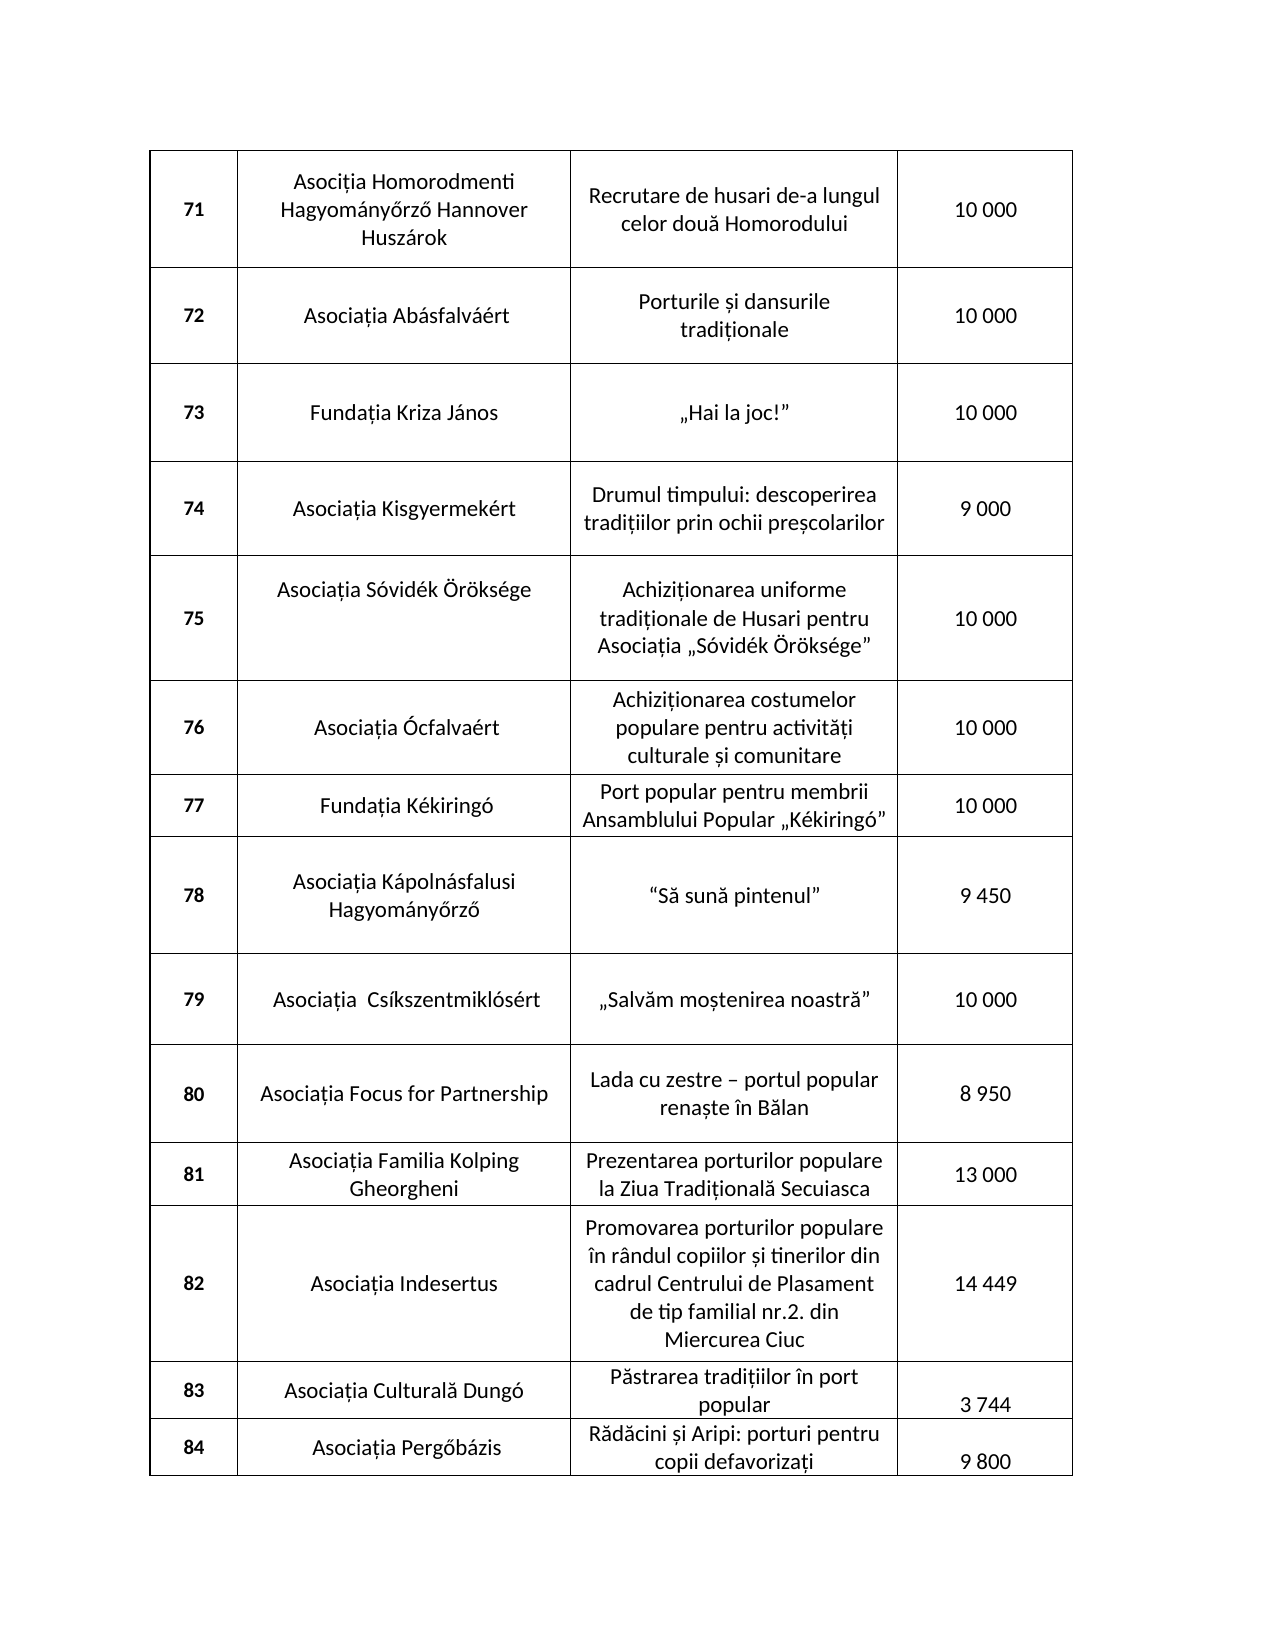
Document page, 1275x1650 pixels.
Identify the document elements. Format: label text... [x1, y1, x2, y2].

table_cell 10 000 [898, 954, 1072, 1044]
table_cell 74 [151, 462, 237, 555]
table_cell Promovarea porturilor populare în rândul copiilor și tinerilor din cadrul Centrului de Plasament de tip familial nr.2. din Miercurea Ciuc [571, 1206, 897, 1361]
table_cell „Salvăm moștenirea noastră” [571, 954, 897, 1044]
table_cell Drumul timpului: descoperirea tradițiilor prin ochii preșcolarilor [571, 462, 897, 555]
table_cell Asociația Culturală Dungó [238, 1362, 570, 1418]
table_cell Păstrarea tradițiilor în port popular [571, 1362, 897, 1418]
table_cell Asociația Ócfalvaért [238, 681, 570, 773]
table_cell 72 [151, 268, 237, 362]
table_cell Asociația Focus for Partnership [238, 1045, 570, 1142]
table_cell Recrutare de husari de-a lungul celor două Homorodului [571, 151, 897, 267]
table_cell 14 449 [898, 1206, 1072, 1361]
table_cell 13 000 [898, 1143, 1072, 1205]
table_cell Fundația Kékiringó [238, 775, 570, 836]
table_cell 77 [151, 775, 237, 836]
table_cell 76 [151, 681, 237, 773]
table_cell “Să sună pintenul” [571, 837, 897, 953]
table_cell 9 800 [898, 1419, 1072, 1475]
table_cell Rădăcini și Aripi: porturi pentru copii defavorizați [571, 1419, 897, 1475]
table_cell Asociația Kápolnásfalusi Hagyományőrző [238, 837, 570, 953]
table_cell 10 000 [898, 151, 1072, 267]
table_cell Asociația Kisgyermekért [238, 462, 570, 555]
table_cell 8 950 [898, 1045, 1072, 1142]
table_cell 10 000 [898, 268, 1072, 362]
table_cell Lada cu zestre – portul popular renaște în Bălan [571, 1045, 897, 1142]
table_cell 9 450 [898, 837, 1072, 953]
table_cell 84 [151, 1419, 237, 1475]
table_cell Asociația Familia Kolping Gheorgheni [238, 1143, 570, 1205]
table_cell 71 [151, 151, 237, 267]
table_cell Asociația Pergőbázis [238, 1419, 570, 1475]
table_cell Asociația Indesertus [238, 1206, 570, 1361]
table_cell Port popular pentru membrii Ansamblului Popular „Kékiringó” [571, 775, 897, 836]
table_cell Porturile și dansurile tradiționale [571, 268, 897, 362]
table_cell 81 [151, 1143, 237, 1205]
table_cell Asociația Csíkszentmiklósért [238, 954, 570, 1044]
table_cell „Hai la joc!” [571, 364, 897, 461]
table_cell 83 [151, 1362, 237, 1418]
table_cell 3 744 [898, 1362, 1072, 1418]
table_cell Fundația Kriza János [238, 364, 570, 461]
table_cell 75 [151, 556, 237, 680]
table_cell 79 [151, 954, 237, 1044]
table_cell Achiziționarea uniforme tradiționale de Husari pentru Asociația „Sóvidék Öröksége” [571, 556, 897, 680]
table_cell 10 000 [898, 681, 1072, 773]
table_cell 10 000 [898, 556, 1072, 680]
table_cell Asociația Abásfalváért [238, 268, 570, 362]
table_cell 9 000 [898, 462, 1072, 555]
table_cell Asociația Sóvidék Öröksége [238, 556, 570, 680]
table_cell 10 000 [898, 775, 1072, 836]
table_cell 73 [151, 364, 237, 461]
table_cell 82 [151, 1206, 237, 1361]
table_cell 78 [151, 837, 237, 953]
table_cell Prezentarea porturilor populare la Ziua Tradițională Secuiasca [571, 1143, 897, 1205]
table_cell 10 000 [898, 364, 1072, 461]
table_cell Achiziționarea costumelor populare pentru activități culturale și comunitare [571, 681, 897, 773]
table_cell Asociția Homorodmenti Hagyományőrző Hannover Huszárok [238, 151, 570, 267]
table_cell 80 [151, 1045, 237, 1142]
